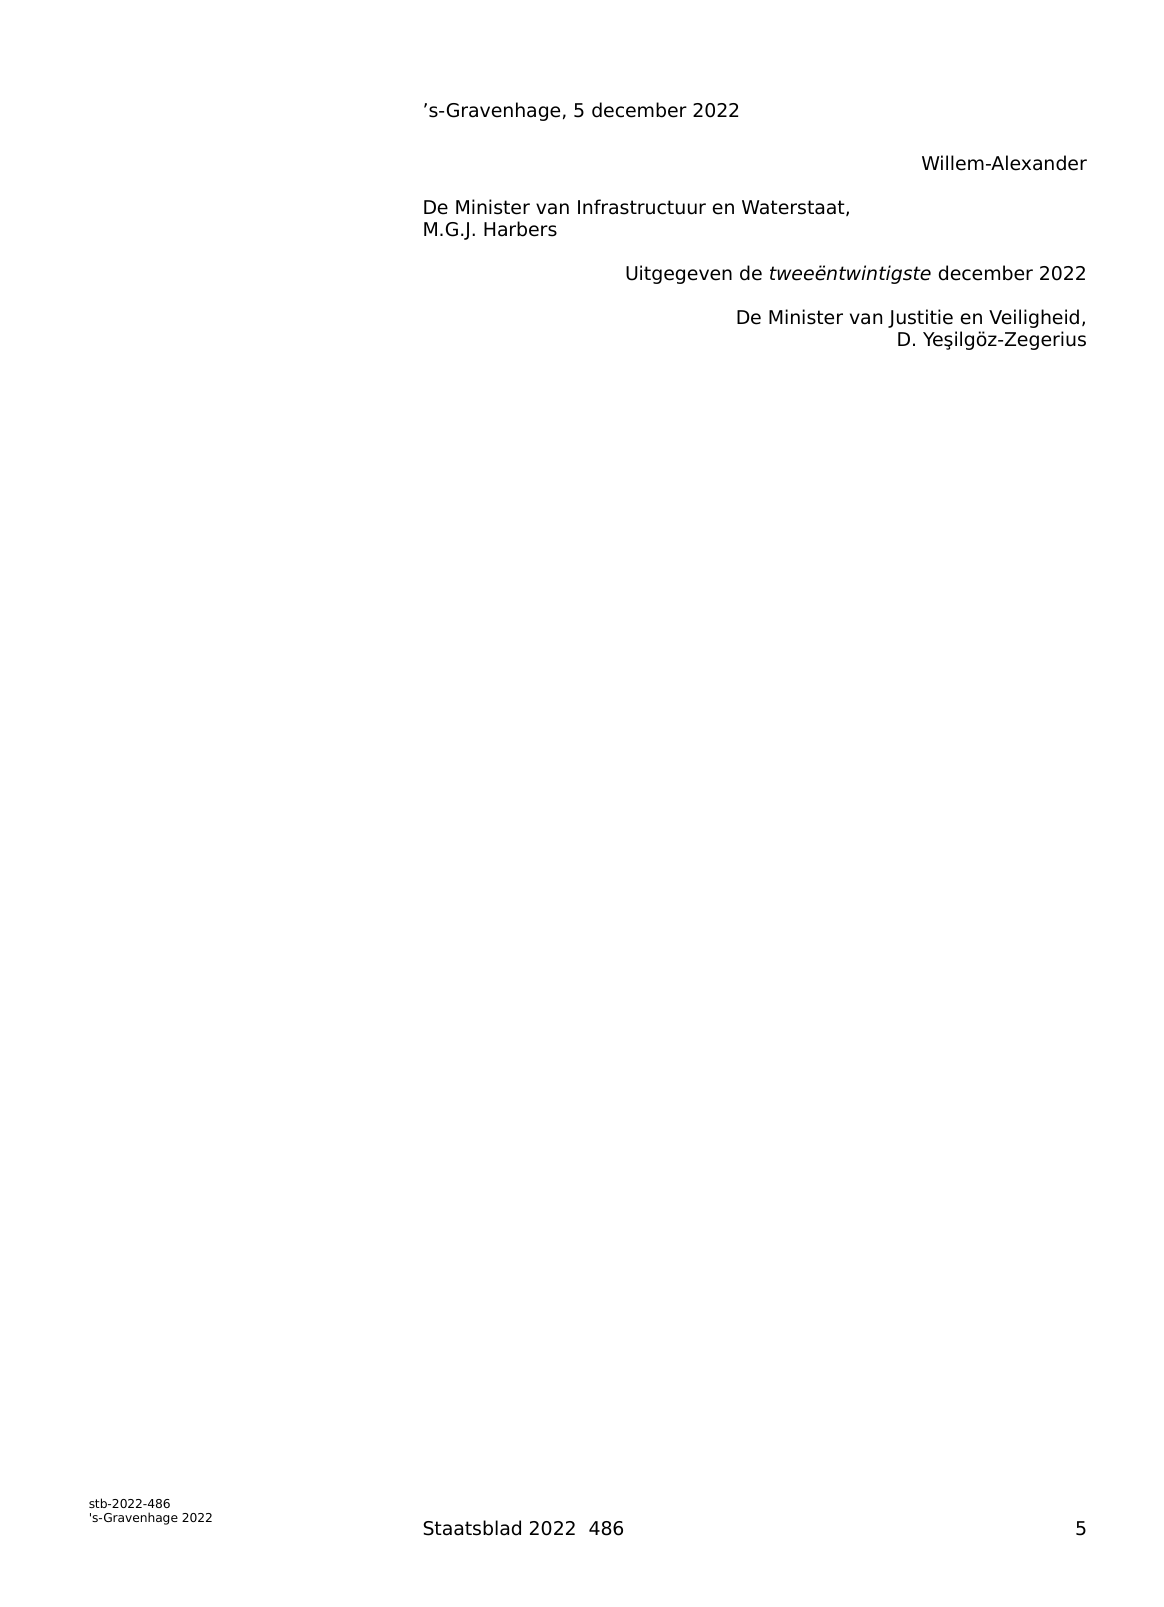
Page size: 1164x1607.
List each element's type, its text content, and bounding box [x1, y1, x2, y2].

text Uitgegeven de tweeëntwintigste december 2022 [422, 263, 1087, 285]
text 's-Gravenhage 2022 [88, 1511, 323, 1525]
text De Minister van Infrastructuur en Waterstaat, M.G.J. Harbers [422, 197, 1087, 241]
text De Minister van Justitie en Veiligheid, D. Yeşilgöz-Zegerius [422, 307, 1087, 351]
text stb-2022-486 [88, 1497, 323, 1511]
text ’s-Gravenhage, 5 december 2022 [422, 100, 1087, 122]
text Willem-Alexander [422, 152, 1087, 174]
